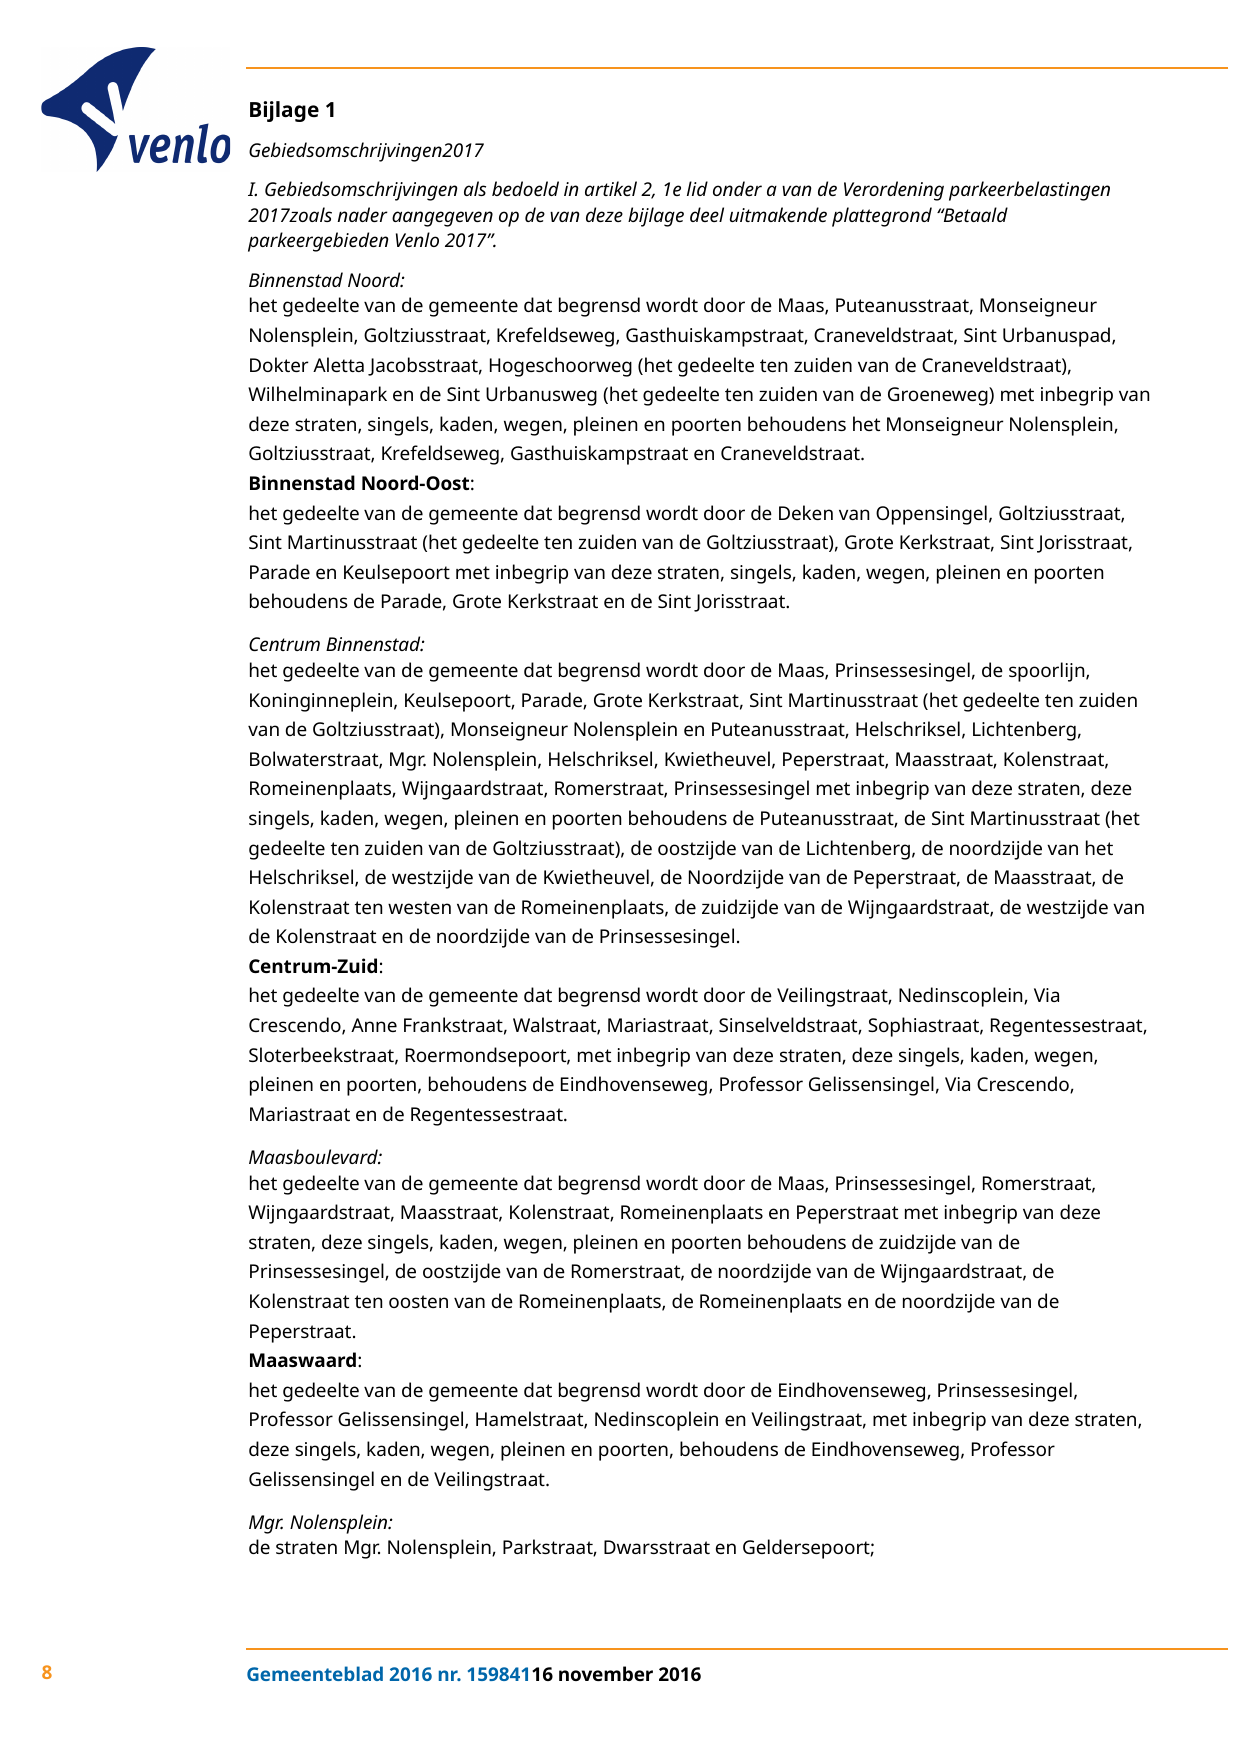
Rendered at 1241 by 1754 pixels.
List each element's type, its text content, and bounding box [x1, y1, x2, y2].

text het gedeelte van de gemeente dat begrensd wordt door de Maas, Prinsessesingel, de spoorlijn, Koninginneplein, Keulsepoort, Parade, Grote Kerkstraat, Sint Martinusstraat (het gedeelte ten zuiden van de Goltziusstraat), Monseigneur Nolensplein en Puteanusstraat, Helschriksel, Lichtenberg, Bolwaterstraat, Mgr. Nolensplein, Helschriksel, Kwietheuvel, Peperstraat, Maasstraat, Kolenstraat, Romeinenplaats, Wijngaardstraat, Romerstraat, Prinsessesingel met inbegrip van deze straten, deze singels, kaden, wegen, pleinen en poorten behoudens de Puteanusstraat, de Sint Martinusstraat (het gedeelte ten zuiden van de Goltziusstraat), de oostzijde van de Lichtenberg, de noordzijde van het Helschriksel, de westzijde van de Kwietheuvel, de Noordzijde van de Peperstraat, de Maasstraat, de Kolenstraat ten westen van de Romeinenplaats, de zuidzijde van de Wijngaardstraat, de westzijde van de Kolenstraat en de noordzijde van de Prinsessesingel. [248, 657, 1152, 949]
text I. Gebiedsomschrijvingen als bedoeld in artikel 2, 1e lid onder a van de Verordening parkeerbelastingen 2017zoals nader aangegeven op de van deze bijlage deel uitmakende plattegrond “Betaald parkeergebieden Venlo 2017”. [248, 176, 1152, 253]
text Maaswaard: [248, 1347, 1152, 1373]
text het gedeelte van de gemeente dat begrensd wordt door de Veilingstraat, Nedinscoplein, Via Crescendo, Anne Frankstraat, Walstraat, Mariastraat, Sinselveldstraat, Sophiastraat, Regentessestraat, Sloterbeekstraat, Roermondsepoort, met inbegrip van deze straten, deze singels, kaden, wegen, pleinen en poorten, behoudens de Eindhovenseweg, Professor Gelissensingel, Via Crescendo, Mariastraat en de Regentessestraat. [248, 983, 1152, 1127]
text de straten Mgr. Nolensplein, Parkstraat, Dwarsstraat en Geldersepoort; [248, 1534, 1152, 1560]
text Mgr. Nolensplein: [248, 1509, 1152, 1534]
text Centrum-Zuid: [248, 953, 1152, 979]
text Centrum Binnenstad: [248, 632, 1152, 657]
text Binnenstad Noord: [248, 267, 1152, 293]
picture [41, 47, 231, 172]
text Binnenstad Noord-Oost: [248, 470, 1152, 496]
text Gebiedsomschrijvingen2017 [248, 137, 1152, 163]
text Bijlage 1 [248, 95, 1152, 123]
text het gedeelte van de gemeente dat begrensd wordt door de Maas, Puteanusstraat, Monseigneur Nolensplein, Goltziusstraat, Krefeldseweg, Gasthuiskampstraat, Craneveldstraat, Sint Urbanuspad, Dokter Aletta Jacobsstraat, Hogeschoorweg (het gedeelte ten zuiden van de Craneveldstraat), Wilhelminapark en de Sint Urbanusweg (het gedeelte ten zuiden van de Groeneweg) met inbegrip van deze straten, singels, kaden, wegen, pleinen en poorten behoudens het Monseigneur Nolensplein, Goltziusstraat, Krefeldseweg, Gasthuiskampstraat en Craneveldstraat. [248, 293, 1152, 466]
text Maasboulevard: [248, 1144, 1152, 1170]
text het gedeelte van de gemeente dat begrensd wordt door de Eindhovenseweg, Prinsessesingel, Professor Gelissensingel, Hamelstraat, Nedinscoplein en Veilingstraat, met inbegrip van deze straten, deze singels, kaden, wegen, pleinen en poorten, behoudens de Eindhovenseweg, Professor Gelissensingel en de Veilingstraat. [248, 1377, 1152, 1491]
text het gedeelte van de gemeente dat begrensd wordt door de Maas, Prinsessesingel, Romerstraat, Wijngaardstraat, Maasstraat, Kolenstraat, Romeinenplaats en Peperstraat met inbegrip van deze straten, deze singels, kaden, wegen, pleinen en poorten behoudens de zuidzijde van de Prinsessesingel, de oostzijde van de Romerstraat, de noordzijde van de Wijngaardstraat, de Kolenstraat ten oosten van de Romeinenplaats, de Romeinenplaats en de noordzijde van de Peperstraat. [248, 1170, 1152, 1343]
text het gedeelte van de gemeente dat begrensd wordt door de Deken van Oppensingel, Goltziusstraat, Sint Martinusstraat (het gedeelte ten zuiden van de Goltziusstraat), Grote Kerkstraat, Sint Jorisstraat, Parade en Keulsepoort met inbegrip van deze straten, singels, kaden, wegen, pleinen en poorten behoudens de Parade, Grote Kerkstraat en de Sint Jorisstraat. [248, 500, 1152, 614]
